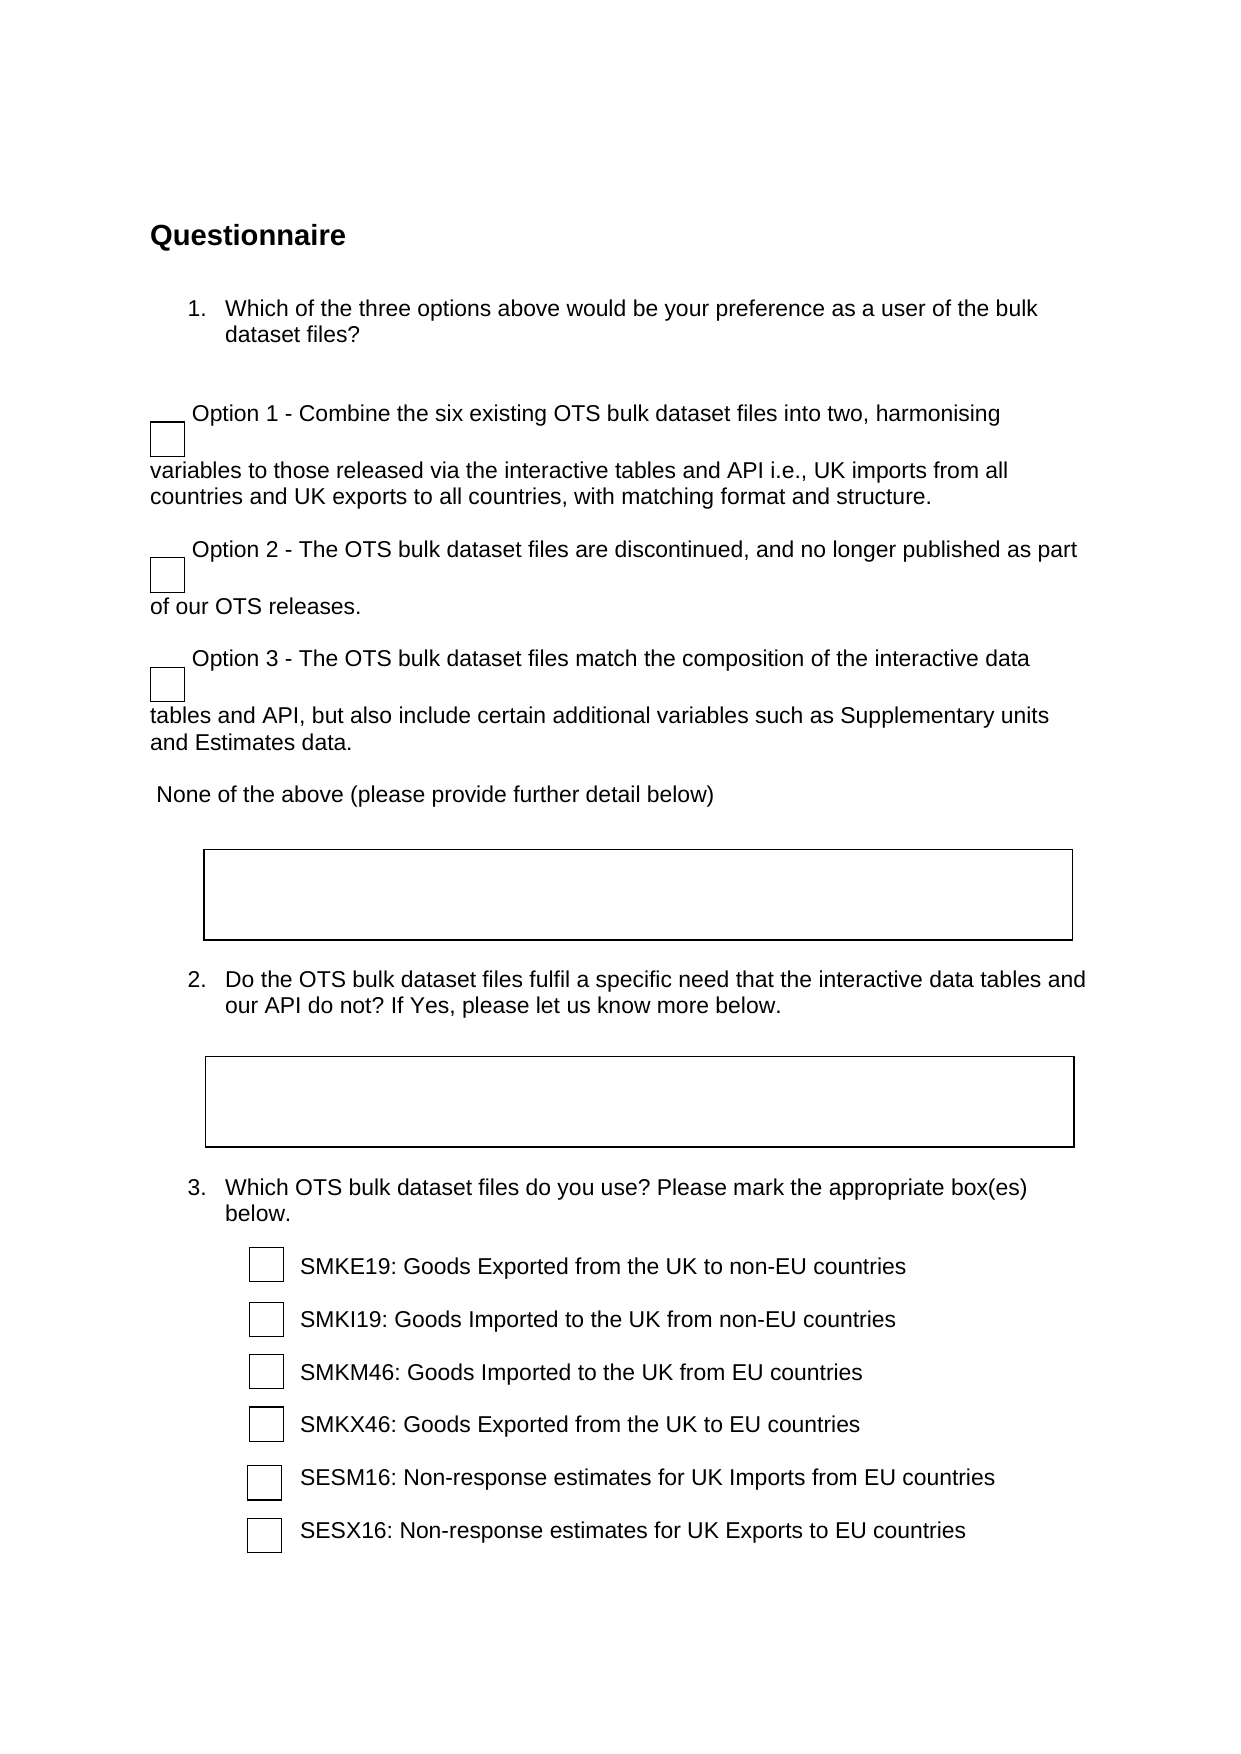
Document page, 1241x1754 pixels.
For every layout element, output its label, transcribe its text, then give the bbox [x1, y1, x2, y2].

list SMKX46: Goods Exported from the UK to EU countries [284, 1411, 1090, 1437]
text Option 3 - The OTS bulk dataset files match the composition of the interactive data tables and API, but also include certain additional variables such as Supplementary units and Estimates data. None of the above (please provide further detail below) [150, 645, 1090, 807]
subtitle Questionnaire [150, 218, 1090, 252]
list SESM16: Non-response estimates for UK Imports from EU countries [225, 1464, 1090, 1490]
list Which OTS bulk dataset files do you use? Please mark the appropriate box(es) below. [187, 1174, 1090, 1227]
text Option 2 - The OTS bulk dataset files are discontinued, and no longer published as part of our OTS releases. [150, 536, 1090, 619]
list SMKI19: Goods Imported to the UK from non-EU countries [284, 1306, 1090, 1332]
list SMKE19: Goods Exported from the UK to non-EU countries [284, 1253, 1090, 1279]
list Do the OTS bulk dataset files fulfil a specific need that the interactive data tables and our API do not? If Yes, please let us know more below. [187, 860, 1090, 1018]
text Option 1 - Combine the six existing OTS bulk dataset files into two, harmonising variables to those released via the interactive tables and API i.e., UK imports from all countries and UK exports to all countries, with matching format and structure. [150, 400, 1090, 509]
list SESX16: Non-response estimates for UK Exports to EU countries [225, 1517, 1090, 1543]
list SMKM46: Goods Imported to the UK from EU countries [284, 1358, 1090, 1385]
list Which of the three options above would be your preference as a user of the bulk dataset files? [187, 294, 1090, 347]
